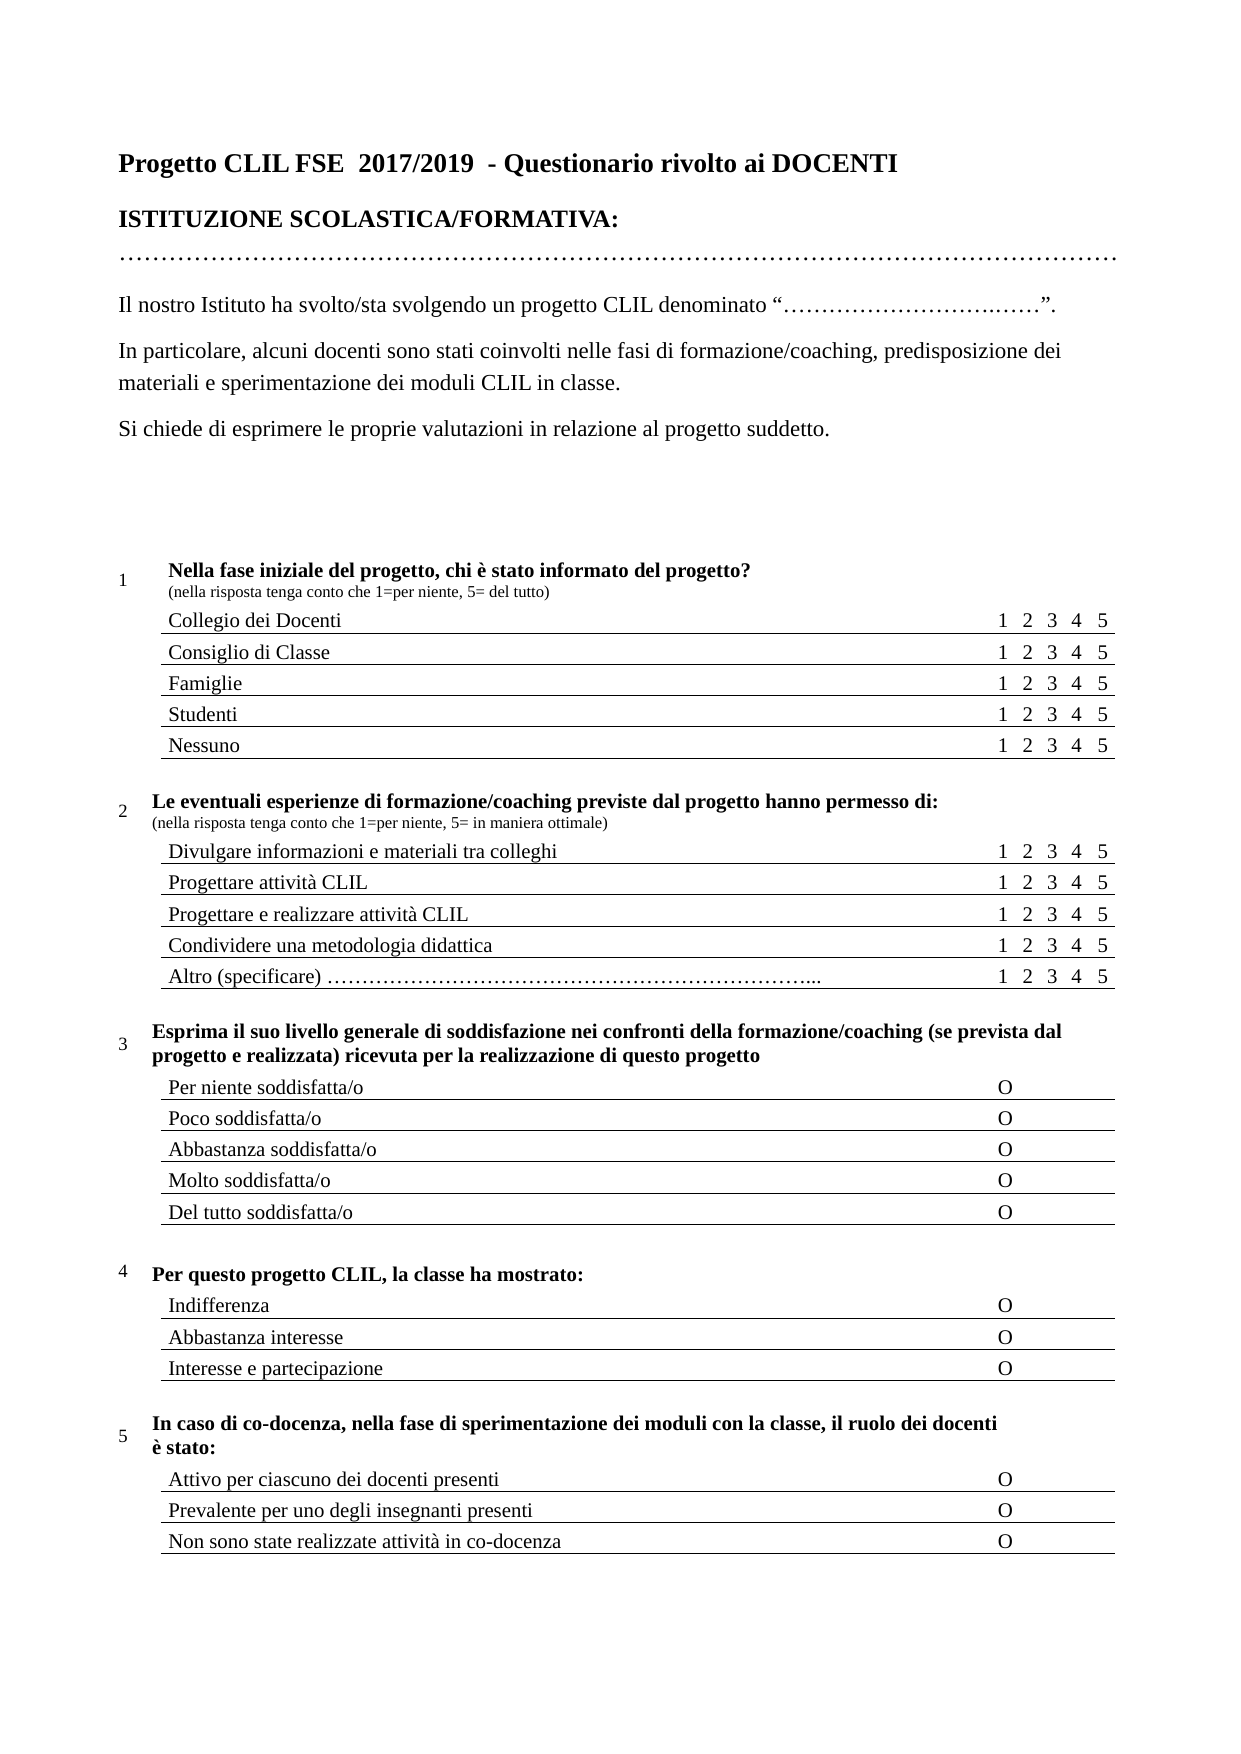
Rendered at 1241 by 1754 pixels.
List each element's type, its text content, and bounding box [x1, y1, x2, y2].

table_cell [1039, 1350, 1064, 1380]
table_cell [1039, 1319, 1064, 1349]
table_header [1088, 558, 1115, 601]
table_cell 1 [990, 832, 1015, 863]
table_cell Per questo progetto CLIL, la classe ha mostrato: [145, 1255, 990, 1286]
table_header [990, 558, 1015, 601]
table_cell [145, 832, 161, 863]
table_cell [1015, 1584, 1039, 1616]
table_cell [1064, 1131, 1088, 1161]
table_cell 5 [1088, 864, 1115, 894]
table_cell [1088, 1319, 1115, 1349]
table_cell 2 [1015, 727, 1039, 757]
table_cell Collegio dei Docenti [161, 601, 990, 632]
table_cell [111, 1459, 144, 1491]
table_cell O [990, 1100, 1039, 1130]
table_cell 2 [1015, 665, 1039, 695]
table_cell O [990, 1319, 1039, 1349]
table_cell [1064, 759, 1088, 789]
table_cell [145, 957, 161, 988]
table_cell 1 [990, 727, 1015, 757]
table_cell [145, 1553, 161, 1584]
table_cell 2 [1015, 927, 1039, 957]
table_cell [145, 1491, 161, 1522]
table_cell [111, 1099, 144, 1130]
table_cell 1 [990, 927, 1015, 957]
table_cell [111, 1286, 144, 1317]
table_cell O [990, 1459, 1039, 1491]
table_cell 5 [1088, 895, 1115, 926]
table_cell [111, 1130, 144, 1161]
table_cell 4 [1064, 634, 1088, 664]
table_cell [1064, 1492, 1088, 1522]
table_cell [1015, 759, 1039, 789]
table_cell [1088, 1523, 1115, 1553]
table_cell [145, 926, 161, 957]
table_cell [990, 1255, 1015, 1286]
table_cell [145, 988, 161, 1019]
table_cell Nessuno [161, 727, 990, 757]
table_cell [111, 1522, 144, 1553]
table_cell 4 [111, 1255, 144, 1286]
table_cell [1039, 1162, 1064, 1192]
table_cell [111, 1584, 144, 1616]
table_cell 3 [1039, 895, 1064, 926]
table_cell [1088, 789, 1115, 832]
table_cell Molto soddisfatta/o [161, 1162, 990, 1192]
table_cell [1064, 1554, 1088, 1584]
table_cell [990, 1381, 1015, 1411]
table_cell [990, 1225, 1015, 1255]
table_cell Attivo per ciascuno dei docenti presenti [161, 1459, 990, 1491]
table_cell [111, 726, 144, 757]
table_cell [1088, 1492, 1115, 1522]
table_cell Studenti [161, 696, 990, 726]
table_cell 3 [111, 1019, 144, 1067]
table_cell Prevalente per uno degli insegnanti presenti [161, 1492, 990, 1522]
table_cell Abbastanza soddisfatta/o [161, 1131, 990, 1161]
table_cell [111, 863, 144, 894]
table_cell 5 [1088, 927, 1115, 957]
table_cell [1088, 1411, 1115, 1459]
table_cell [1015, 1255, 1039, 1286]
table_cell [1064, 1286, 1088, 1317]
table_cell [111, 601, 144, 632]
table_cell [1088, 1194, 1115, 1224]
text Progetto CLIL FSE 2017/2019 - Questionario rivolto ai DOCENTI [118, 148, 1122, 179]
table_cell [1015, 1381, 1039, 1411]
table_cell [1015, 989, 1039, 1019]
table_cell [161, 1554, 990, 1584]
table_cell 5 [1088, 832, 1115, 863]
table_cell [1039, 1068, 1064, 1099]
table_cell [111, 926, 144, 957]
table_cell 4 [1064, 927, 1088, 957]
table_cell 2 [1015, 634, 1039, 664]
table_cell [1015, 1554, 1039, 1584]
table_cell [145, 633, 161, 664]
table_header 1 [111, 558, 144, 601]
table_cell [1039, 789, 1064, 832]
table_cell [1039, 1131, 1064, 1161]
table_cell [1088, 1459, 1115, 1491]
table_cell [145, 1130, 161, 1161]
table_cell [1088, 759, 1115, 789]
table_cell 1 [990, 665, 1015, 695]
table_cell Del tutto soddisfatta/o [161, 1194, 990, 1224]
table_cell [111, 1318, 144, 1349]
table_cell 3 [1039, 634, 1064, 664]
table_cell 1 [990, 601, 1015, 632]
table_cell [1064, 1319, 1088, 1349]
table_cell [1039, 1554, 1064, 1584]
table_cell [161, 989, 990, 1019]
table_cell 3 [1039, 696, 1064, 726]
table_cell [990, 1554, 1015, 1584]
table_header [145, 558, 161, 601]
table_cell [1088, 1100, 1115, 1130]
table_cell [145, 1584, 161, 1616]
table_cell [111, 1224, 144, 1255]
table_cell [1064, 1194, 1088, 1224]
table_cell Famiglie [161, 665, 990, 695]
table_cell Interesse e partecipazione [161, 1350, 990, 1380]
table_cell 5 [1088, 696, 1115, 726]
table_cell 4 [1064, 727, 1088, 757]
table_header [1039, 558, 1064, 601]
table_cell [1088, 1225, 1115, 1255]
table_cell [161, 1225, 990, 1255]
table_cell 3 [1039, 832, 1064, 863]
table_cell 2 [1015, 832, 1039, 863]
table_cell [1088, 1068, 1115, 1099]
table_cell 2 [111, 789, 144, 832]
table_cell 3 [1039, 958, 1064, 988]
table_cell [1015, 1225, 1039, 1255]
table_cell [1064, 1225, 1088, 1255]
table_cell 1 [990, 958, 1015, 988]
table_cell Abbastanza interesse [161, 1319, 990, 1349]
table_cell [1039, 1100, 1064, 1130]
table_cell [145, 1459, 161, 1491]
table_cell In caso di co-docenza, nella fase di sperimentazione dei moduli con la classe, il ruolo dei docenti è stato: [145, 1411, 1015, 1459]
table_cell 4 [1064, 665, 1088, 695]
table_cell [1064, 1584, 1088, 1616]
table_cell 2 [1015, 864, 1039, 894]
table_cell 3 [1039, 665, 1064, 695]
table_cell 5 [1088, 727, 1115, 757]
table_cell [1064, 1523, 1088, 1553]
table_cell 2 [1015, 696, 1039, 726]
table_cell 4 [1064, 832, 1088, 863]
table_cell O [990, 1162, 1039, 1192]
table_cell [111, 1380, 144, 1411]
table_cell [1039, 1225, 1064, 1255]
table_cell [145, 695, 161, 726]
table_cell [1064, 789, 1088, 832]
table_cell 1 [990, 696, 1015, 726]
table_cell Progettare attività CLIL [161, 864, 990, 894]
table_cell [111, 1349, 144, 1380]
table_cell Altro (specificare) ……………………………………………………………... [161, 958, 990, 988]
table_cell [1088, 1554, 1115, 1584]
table_cell [1015, 1411, 1039, 1459]
table_cell 5 [1088, 601, 1115, 632]
table_cell [145, 601, 161, 632]
table_cell O [990, 1523, 1039, 1553]
table_cell 5 [1088, 958, 1115, 988]
table_cell [145, 1193, 161, 1224]
table_cell [1015, 789, 1039, 832]
table_header [1064, 558, 1088, 601]
table_cell 3 [1039, 727, 1064, 757]
table_cell [111, 894, 144, 926]
table_cell 3 [1039, 601, 1064, 632]
table_cell [1039, 1411, 1064, 1459]
table_cell [1088, 1381, 1115, 1411]
table_cell [990, 1584, 1015, 1616]
table_cell [111, 832, 144, 863]
table_cell [1039, 1492, 1064, 1522]
table_cell 3 [1039, 864, 1064, 894]
table_cell [111, 758, 144, 789]
table_cell Le eventuali esperienze di formazione/coaching previste dal progetto hanno permesso di: (nella risposta tenga conto che 1=per niente, 5= in maniera ottimale) [145, 789, 990, 832]
table_cell [145, 894, 161, 926]
table_header [1015, 558, 1039, 601]
table_cell Indifferenza [161, 1286, 990, 1317]
table_cell O [990, 1286, 1039, 1317]
table_cell 5 [111, 1411, 144, 1459]
table_cell [1088, 1584, 1115, 1616]
table_cell [111, 988, 144, 1019]
table_cell 1 [990, 895, 1015, 926]
table_cell Poco soddisfatta/o [161, 1100, 990, 1130]
table_cell Progettare e realizzare attività CLIL [161, 895, 990, 926]
table_cell Esprima il suo livello generale di soddisfazione nei confronti della formazione/coaching (se prevista dal progetto e realizzata) ricevuta per la realizzazione di questo progetto [145, 1019, 1115, 1067]
table_cell [111, 1161, 144, 1192]
table_cell Condividere una metodologia didattica [161, 927, 990, 957]
table_cell 4 [1064, 696, 1088, 726]
table_cell 1 [990, 634, 1015, 664]
table_cell [1088, 1286, 1115, 1317]
table_cell 4 [1064, 958, 1088, 988]
table_cell [145, 863, 161, 894]
table_cell [1039, 1255, 1064, 1286]
table_cell [1039, 1194, 1064, 1224]
table_cell [111, 1491, 144, 1522]
table_cell Divulgare informazioni e materiali tra colleghi [161, 832, 990, 863]
table_cell [1039, 1381, 1064, 1411]
text ISTITUZIONE SCOLASTICA/FORMATIVA: ………………………………………………………………………………………………………… [118, 204, 1122, 266]
table_cell [1088, 1350, 1115, 1380]
table_cell 4 [1064, 895, 1088, 926]
table_cell [1039, 1459, 1064, 1491]
table_cell [161, 1381, 990, 1411]
table_cell [1088, 1255, 1115, 1286]
table_cell [1088, 1162, 1115, 1192]
text In particolare, alcuni docenti sono stati coinvolti nelle fasi di formazione/coaching, predisposizione dei materiali e sperimentazione dei moduli CLIL in classe. [118, 337, 1122, 395]
table_cell [111, 1553, 144, 1584]
table_header Nella fase iniziale del progetto, chi è stato informato del progetto? (nella risposta tenga conto che 1=per niente, 5= del tutto) [161, 558, 990, 601]
table_cell [145, 1380, 161, 1411]
table_cell [1064, 1162, 1088, 1192]
table_cell [111, 633, 144, 664]
table_cell [1088, 1131, 1115, 1161]
table_cell [161, 1584, 990, 1616]
table_cell [145, 1224, 161, 1255]
table_cell O [990, 1492, 1039, 1522]
table_cell [1064, 1411, 1088, 1459]
table_cell [145, 1099, 161, 1130]
table_cell [145, 1161, 161, 1192]
table_cell 3 [1039, 927, 1064, 957]
table_cell [145, 1522, 161, 1553]
table_cell O [990, 1350, 1039, 1380]
table_cell [1039, 1286, 1064, 1317]
table_cell [111, 1193, 144, 1224]
table_cell [990, 759, 1015, 789]
table_cell [111, 664, 144, 695]
table_cell Consiglio di Classe [161, 634, 990, 664]
table_cell [111, 695, 144, 726]
table_cell [145, 1068, 161, 1099]
table_cell O [990, 1194, 1039, 1224]
table_cell [111, 957, 144, 988]
table_cell [1039, 759, 1064, 789]
table_cell [161, 759, 990, 789]
table_cell Per niente soddisfatta/o [161, 1068, 990, 1099]
table_cell [145, 1318, 161, 1349]
table_cell [145, 1286, 161, 1317]
table_cell [1064, 1459, 1088, 1491]
table_cell Non sono state realizzate attività in co-docenza [161, 1523, 990, 1553]
table_cell [1039, 1584, 1064, 1616]
table_cell [1064, 1350, 1088, 1380]
table_cell [111, 1068, 144, 1099]
table_cell [145, 664, 161, 695]
table_cell [145, 758, 161, 789]
table_cell [1039, 1523, 1064, 1553]
table_cell [145, 726, 161, 757]
table_cell [1064, 989, 1088, 1019]
table_cell 5 [1088, 634, 1115, 664]
table_cell 4 [1064, 601, 1088, 632]
table_cell [1039, 989, 1064, 1019]
table_cell [1064, 1100, 1088, 1130]
table_cell 1 [990, 864, 1015, 894]
table_cell 5 [1088, 665, 1115, 695]
table_cell 2 [1015, 958, 1039, 988]
table_cell [990, 789, 1015, 832]
table_cell 4 [1064, 864, 1088, 894]
table_cell O [990, 1068, 1039, 1099]
text Il nostro Istituto ha svolto/sta svolgendo un progetto CLIL denominato “……………………….……”. [118, 291, 1122, 317]
table_cell 2 [1015, 601, 1039, 632]
table_cell [1064, 1381, 1088, 1411]
table_cell [990, 989, 1015, 1019]
table_cell 2 [1015, 895, 1039, 926]
table_cell O [990, 1131, 1039, 1161]
table_cell [1064, 1068, 1088, 1099]
table_cell [1088, 989, 1115, 1019]
table_cell [145, 1349, 161, 1380]
table_cell [1064, 1255, 1088, 1286]
text Si chiede di esprimere le proprie valutazioni in relazione al progetto suddetto. [118, 415, 1122, 441]
